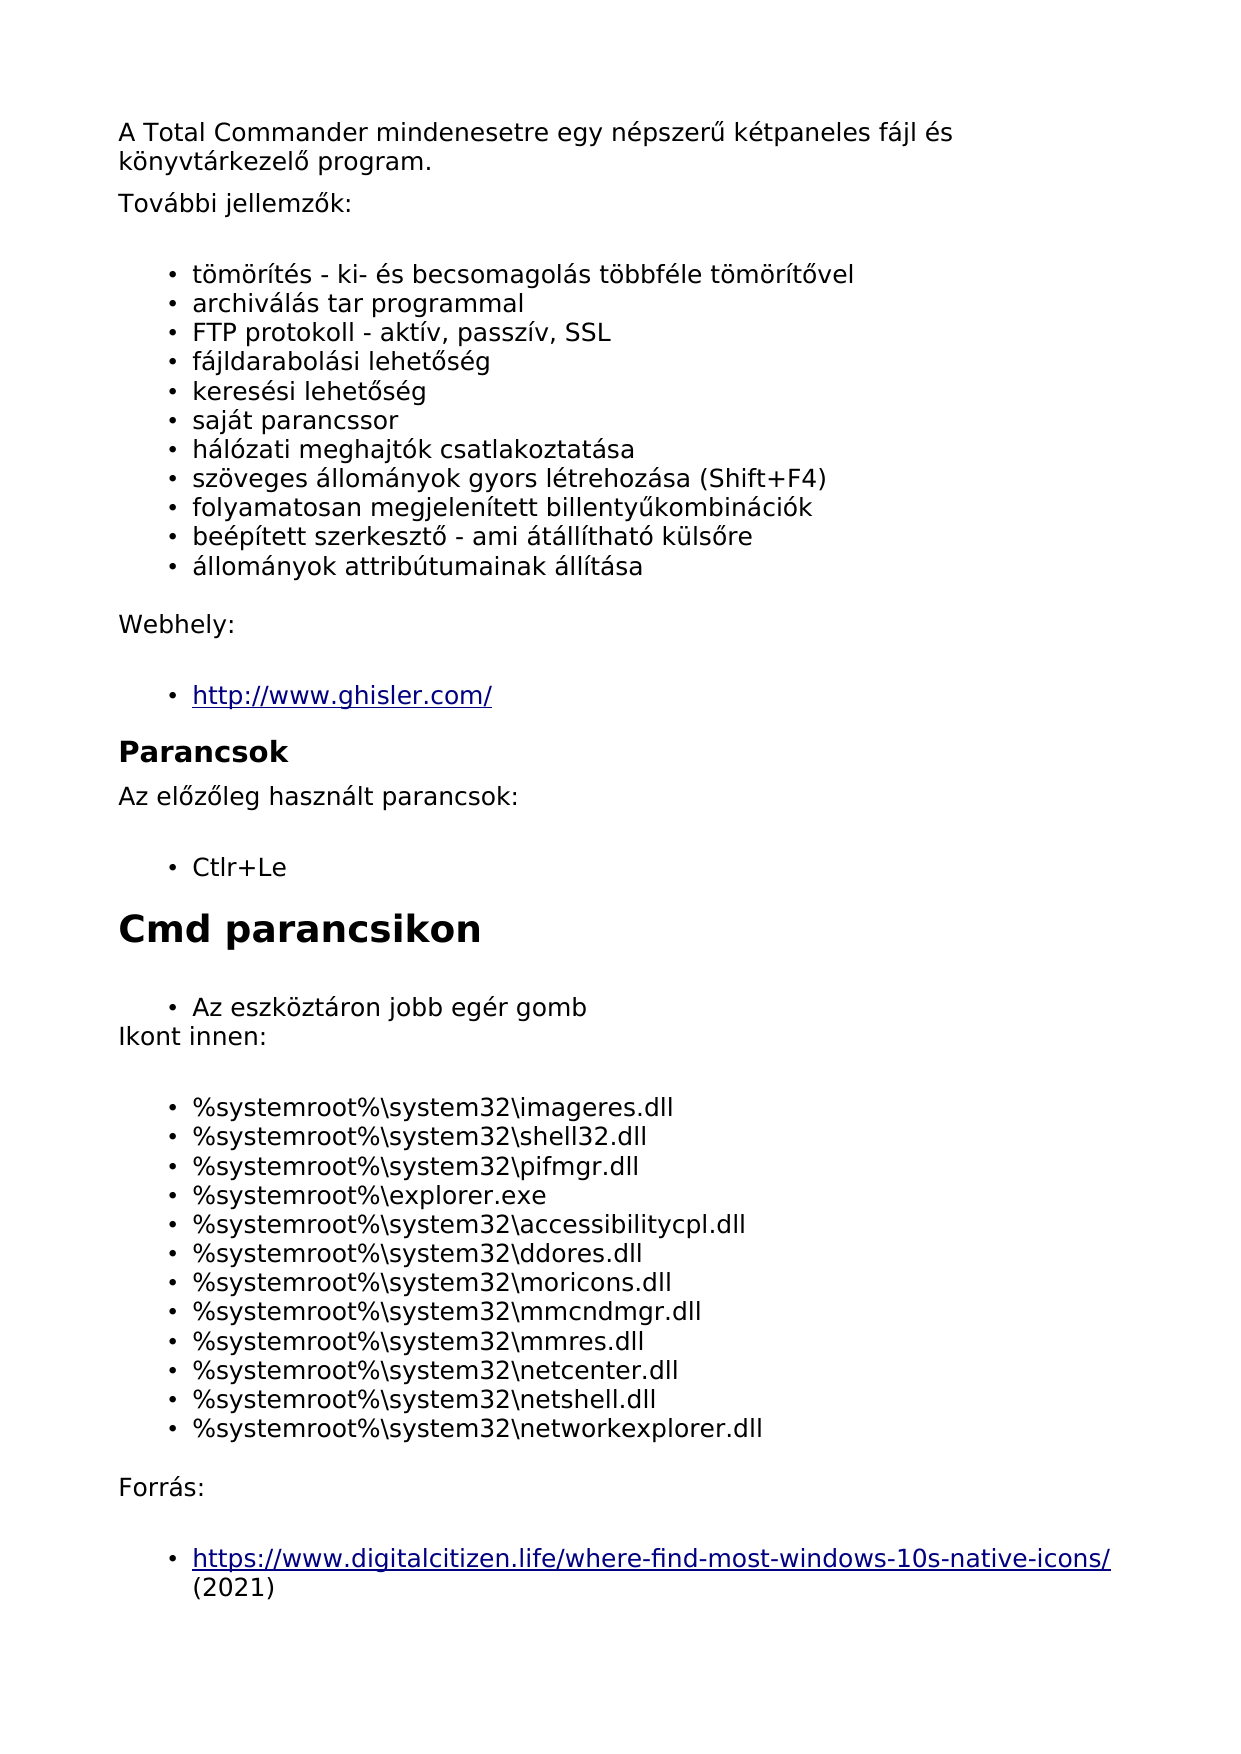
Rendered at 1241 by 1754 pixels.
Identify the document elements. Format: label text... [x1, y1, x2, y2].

list %systemroot%\system32\netcenter.dll [177, 1356, 1122, 1385]
text Az előzőleg használt parancsok: [118, 782, 1122, 811]
list http://www.ghisler.com/ [177, 682, 1122, 711]
list %systemroot%\explorer.exe [177, 1181, 1122, 1210]
list %systemroot%\system32\networkexplorer.dll [177, 1414, 1122, 1443]
list folyamatosan megjelenített billentyűkombinációk [177, 493, 1122, 523]
text Ikont innen: [118, 1022, 1122, 1051]
list %systemroot%\system32\netshell.dll [177, 1385, 1122, 1414]
list FTP protokoll - aktív, passzív, SSL [177, 318, 1122, 348]
list fájldarabolási lehetőség [177, 348, 1122, 377]
list beépített szerkesztő - ami átállítható külsőre [177, 523, 1122, 552]
list %systemroot%\system32\ddores.dll [177, 1239, 1122, 1268]
list %systemroot%\system32\shell32.dll [177, 1123, 1122, 1152]
list tömörítés - ki- és becsomagolás többféle tömörítővel [177, 260, 1122, 289]
text További jellemzők: [118, 189, 1122, 218]
list szöveges állományok gyors létrehozása (Shift+F4) [177, 464, 1122, 493]
text Webhely: [118, 610, 1122, 639]
list saját parancssor [177, 406, 1122, 435]
list állományok attribútumainak állítása [177, 552, 1122, 581]
list Az eszköztáron jobb egér gomb [177, 993, 1122, 1022]
list %systemroot%\system32\imageres.dll [177, 1093, 1122, 1123]
text Forrás: [118, 1473, 1122, 1502]
list keresési lehetőség [177, 377, 1122, 406]
subtitle Cmd parancsikon [118, 907, 1122, 951]
list hálózati meghajtók csatlakoztatása [177, 435, 1122, 464]
list %systemroot%\system32\moricons.dll [177, 1268, 1122, 1298]
list %systemroot%\system32\mmres.dll [177, 1327, 1122, 1356]
text A Total Commander mindenesetre egy népszerű kétpaneles fájl és könyvtárkezelő program. [118, 118, 1122, 176]
list archiválás tar programmal [177, 289, 1122, 318]
list %systemroot%\system32\pifmgr.dll [177, 1152, 1122, 1181]
list Ctlr+Le [177, 853, 1122, 882]
list https://www.digitalcitizen.life/where-find-most-windows-10s-native-icons/ (2021) [177, 1544, 1122, 1602]
list %systemroot%\system32\accessibilitycpl.dll [177, 1210, 1122, 1239]
subtitle Parancsok [118, 736, 1122, 770]
list %systemroot%\system32\mmcndmgr.dll [177, 1298, 1122, 1327]
